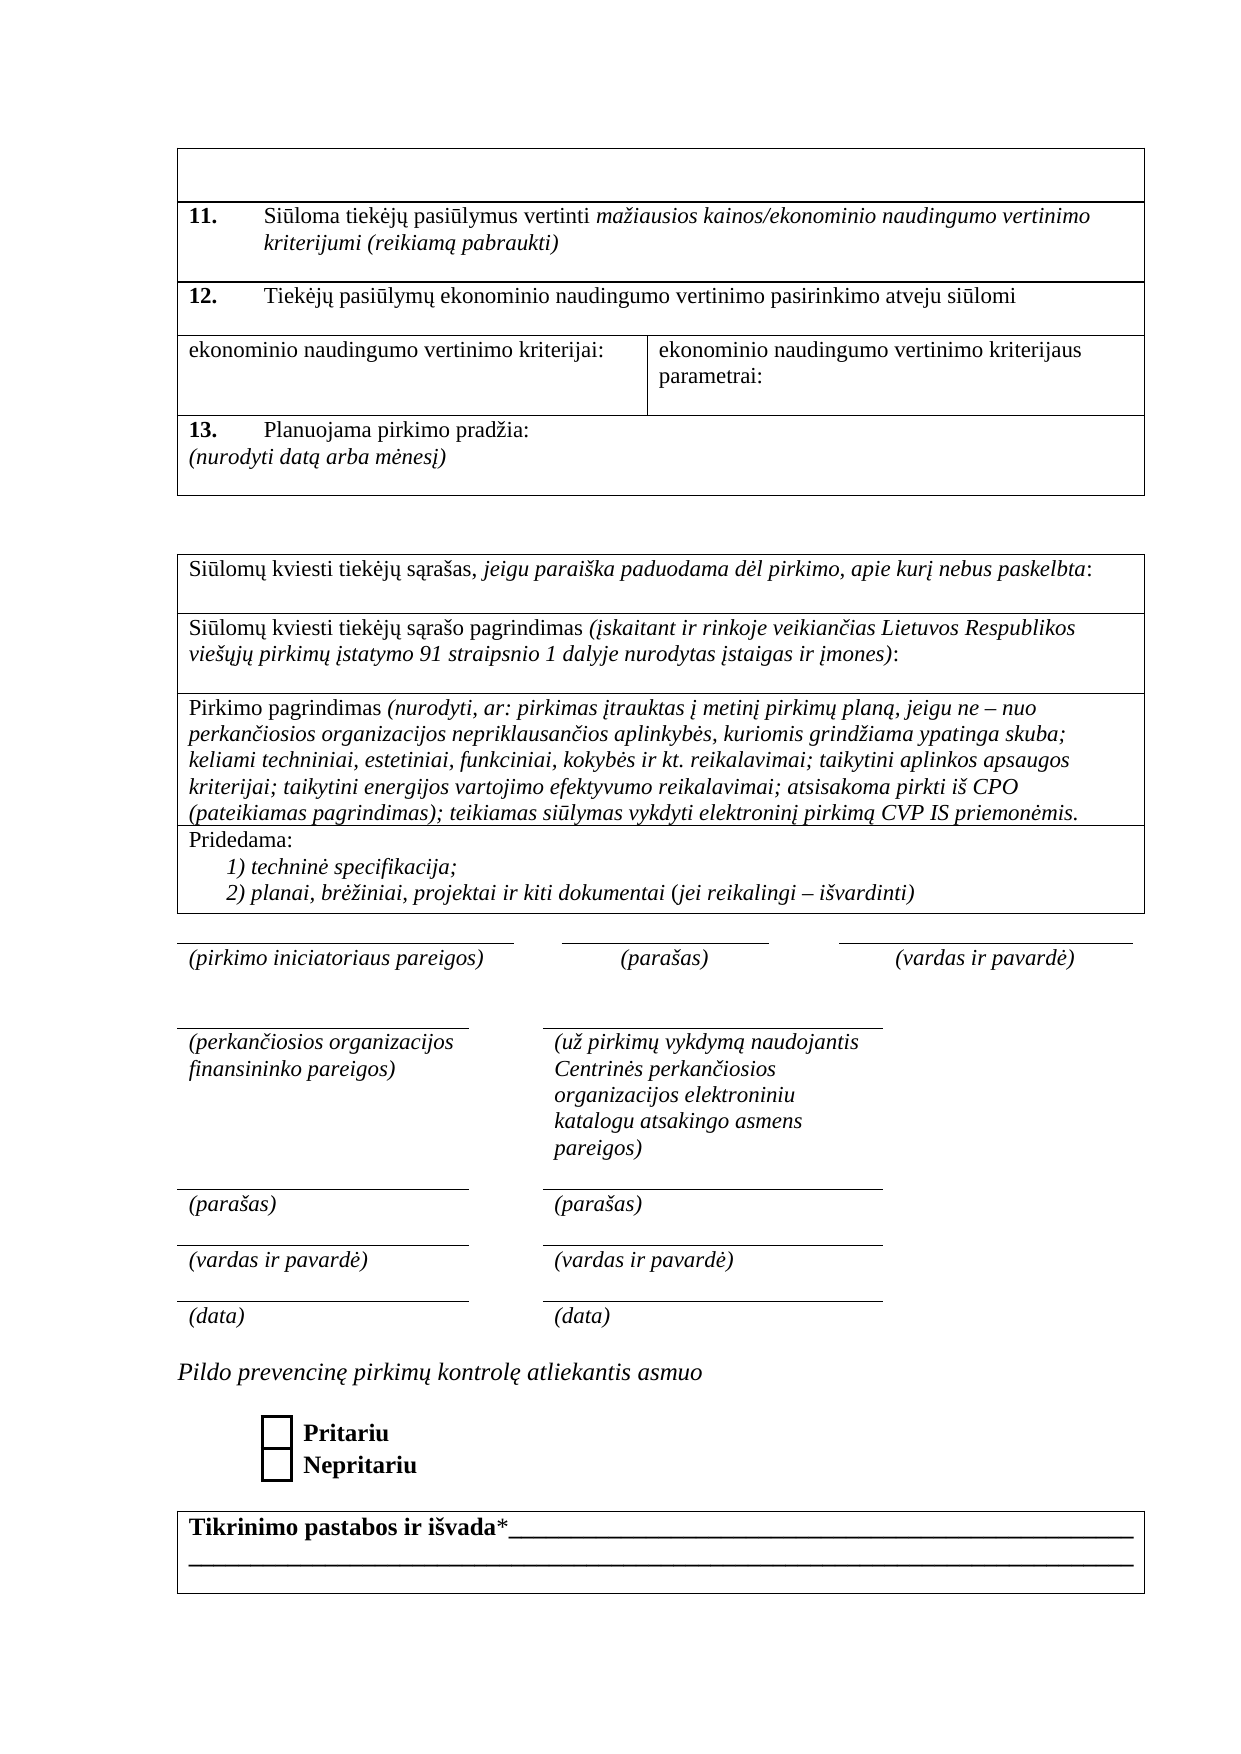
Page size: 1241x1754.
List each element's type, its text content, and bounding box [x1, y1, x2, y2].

table_header [177, 999, 469, 1027]
table_cell [177, 1273, 469, 1301]
table_cell [178, 149, 1144, 201]
table_header (parašas) [562, 944, 769, 970]
table_header [469, 999, 543, 1027]
table_header Siūlomų kviesti tiekėjų sąrašas, jeigu paraiška paduodama dėl pirkimo, apie kurį nebus paskelbta: [178, 555, 1144, 612]
table_header (vardas ir pavardė) [839, 944, 1133, 970]
table_cell ekonominio naudingumo vertinimo kriterijaus parametrai: [648, 336, 1144, 415]
table_cell [177, 1216, 469, 1245]
table_cell [469, 1301, 543, 1329]
table_cell Siūlomų kviesti tiekėjų sąrašo pagrindimas (įskaitant ir rinkoje veikiančias Lietuvos Respublikos viešųjų pirkimų įstatymo 91 straipsnio 1 dalyje nurodytas įstaigas ir įmones): [178, 614, 1144, 693]
table_cell (data) [543, 1302, 882, 1329]
table_cell [264, 1450, 290, 1479]
table_cell [543, 1160, 882, 1189]
table_cell (už pirkimų vykdymą naudojantis Centrinės perkančiosios organizacijos elektroniniu katalogu atsakingo asmens pareigos) [543, 1029, 882, 1160]
table_cell [543, 1216, 882, 1245]
text Pildo prevencinę pirkimų kontrolę atliekantis asmuo [177, 1357, 1122, 1386]
table_cell ekonominio naudingumo vertinimo kriterijai: [178, 336, 647, 415]
table_cell 12. Tiekėjų pasiūlymų ekonominio naudingumo vertinimo pasirinkimo atveju siūlomi [178, 283, 1144, 335]
table_header Pritariu [293, 1415, 1151, 1447]
table_cell [469, 1273, 543, 1301]
table_cell [469, 1245, 543, 1272]
table_cell Pridedama: 1) techninė specifikacija; 2) planai, brėžiniai, projektai ir kiti dokumentai (jei reikalingi – išvardinti) [178, 826, 1144, 913]
table_header Tikrinimo pastabos ir išvada* _ _ [178, 1512, 1144, 1593]
table_cell 11. Siūloma tiekėjų pasiūlymus vertinti mažiausios kainos/ekonominio naudingumo vertinimo kriterijumi (reikiamą pabraukti) [178, 203, 1144, 281]
table_cell (data) [177, 1302, 469, 1329]
table_cell 13. Planuojama pirkimo pradžia: (nurodyti datą arba mėnesį) [178, 416, 1144, 495]
table_header (pirkimo iniciatoriaus pareigos) [177, 944, 513, 970]
table_cell (vardas ir pavardė) [543, 1246, 882, 1272]
table_cell Nepritariu [293, 1447, 1151, 1479]
table_cell [469, 1189, 543, 1216]
table_cell [543, 1273, 882, 1301]
table_header [543, 999, 882, 1027]
table_cell (perkančiosios organizacijos finansininko pareigos) [177, 1029, 469, 1160]
table_cell [469, 1160, 543, 1189]
table_cell (parašas) [543, 1190, 882, 1216]
table_cell Pirkimo pagrindimas (nurodyti, ar: pirkimas įtrauktas į metinį pirkimų planą, jeigu ne – nuo perkančiosios organizacijos nepriklausančios aplinkybės, kuriomis grindžiama ypatinga skuba; keliami techniniai, estetiniai, funkciniai, kokybės ir kt. reikalavimai; taikytini aplinkos apsaugos kriterijai; taikytini energijos vartojimo efektyvumo reikalavimai; atsisakoma pirkti iš CPO (pateikiamas pagrindimas); teikiamas siūlymas vykdyti elektroninį pirkimą CVP IS priemonėmis. [178, 694, 1144, 825]
table_header [514, 943, 562, 970]
table_cell (parašas) [177, 1190, 469, 1216]
table_cell [469, 1028, 543, 1160]
table_cell [469, 1216, 543, 1245]
table_header [264, 1418, 290, 1447]
table_cell (vardas ir pavardė) [177, 1246, 469, 1272]
table_cell [177, 1160, 469, 1189]
table_header [769, 943, 839, 970]
